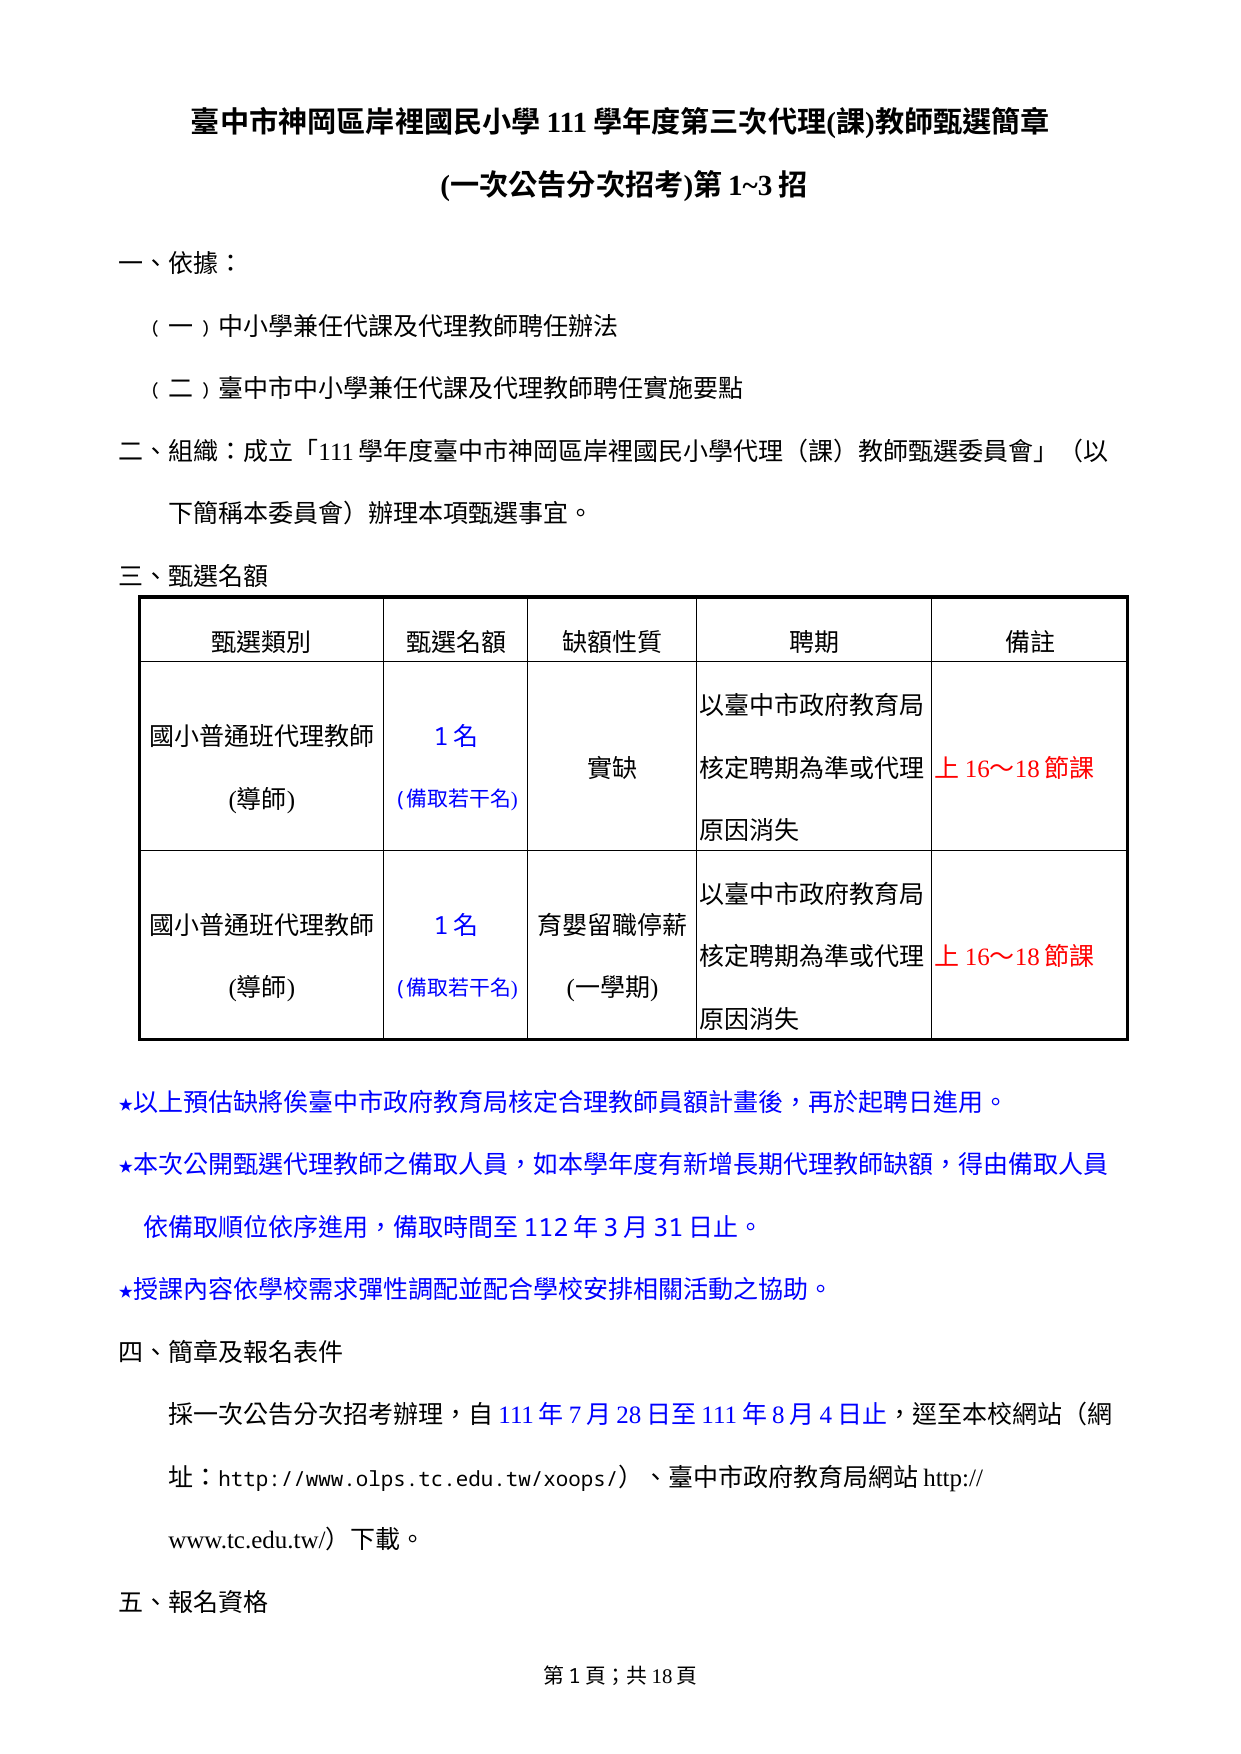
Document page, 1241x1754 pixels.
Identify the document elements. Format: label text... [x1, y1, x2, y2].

table_cell 上16～18節課 [932, 662, 1126, 849]
text 四、簡章及報名表件 採一次公告分次招考辦理，自111年7月28日至111年8月4日止，逕至本校網站（網址：http://www.olps.tc.edu.tw/xoops/）、臺中市政府教育局網站http://www.tc.edu.tw/）下載。 [118, 1308, 1122, 1558]
table_cell 上16～18節課 [932, 851, 1126, 1038]
table_cell 以臺中市政府教育局核定聘期為準或代理原因消失 [697, 662, 931, 849]
table_header 甄選名額 [384, 599, 527, 661]
table_header 缺額性質 [528, 599, 696, 661]
text 二、組織：成立「111學年度臺中市神岡區岸裡國民小學代理（課）教師甄選委員會」（以下簡稱本委員會）辦理本項甄選事宜。 [118, 408, 1122, 533]
text 五、報名資格 [118, 1558, 1122, 1621]
table_header 甄選類別 [141, 599, 383, 661]
table_cell 國小普通班代理教師 (導師) [141, 662, 383, 849]
table_header 聘期 [697, 599, 931, 661]
text (一次公告分次招考)第1~3招 [118, 141, 1122, 203]
text ★本次公開甄選代理教師之備取人員，如本學年度有新增長期代理教師缺額，得由備取人員依備取順位依序進用，備取時間至112年3月31日止。 [118, 1121, 1122, 1246]
table_header 備註 [932, 599, 1126, 661]
text ﹙一﹚中小學兼任代課及代理教師聘任辦法 [143, 283, 1122, 345]
text ★以上預估缺將俟臺中市政府教育局核定合理教師員額計畫後，再於起聘日進用。 [118, 1058, 1122, 1121]
text 一、依據： [118, 220, 1122, 283]
table_cell 1名 (備取若干名) [384, 662, 527, 849]
table_cell 1名 (備取若干名) [384, 851, 527, 1038]
table_cell 以臺中市政府教育局核定聘期為準或代理原因消失 [697, 851, 931, 1038]
text ﹙二﹚臺中市中小學兼任代課及代理教師聘任實施要點 [143, 345, 1122, 408]
table_cell 國小普通班代理教師 (導師) [141, 851, 383, 1038]
table_cell 育嬰留職停薪(一學期) [528, 851, 696, 1038]
text ★授課內容依學校需求彈性調配並配合學校安排相關活動之協助。 [118, 1246, 1122, 1308]
text 三、甄選名額 [118, 533, 1122, 595]
table_cell 實缺 [528, 662, 696, 849]
text 臺中市神岡區岸裡國民小學111學年度第三次代理(課)教師甄選簡章 [118, 78, 1122, 141]
